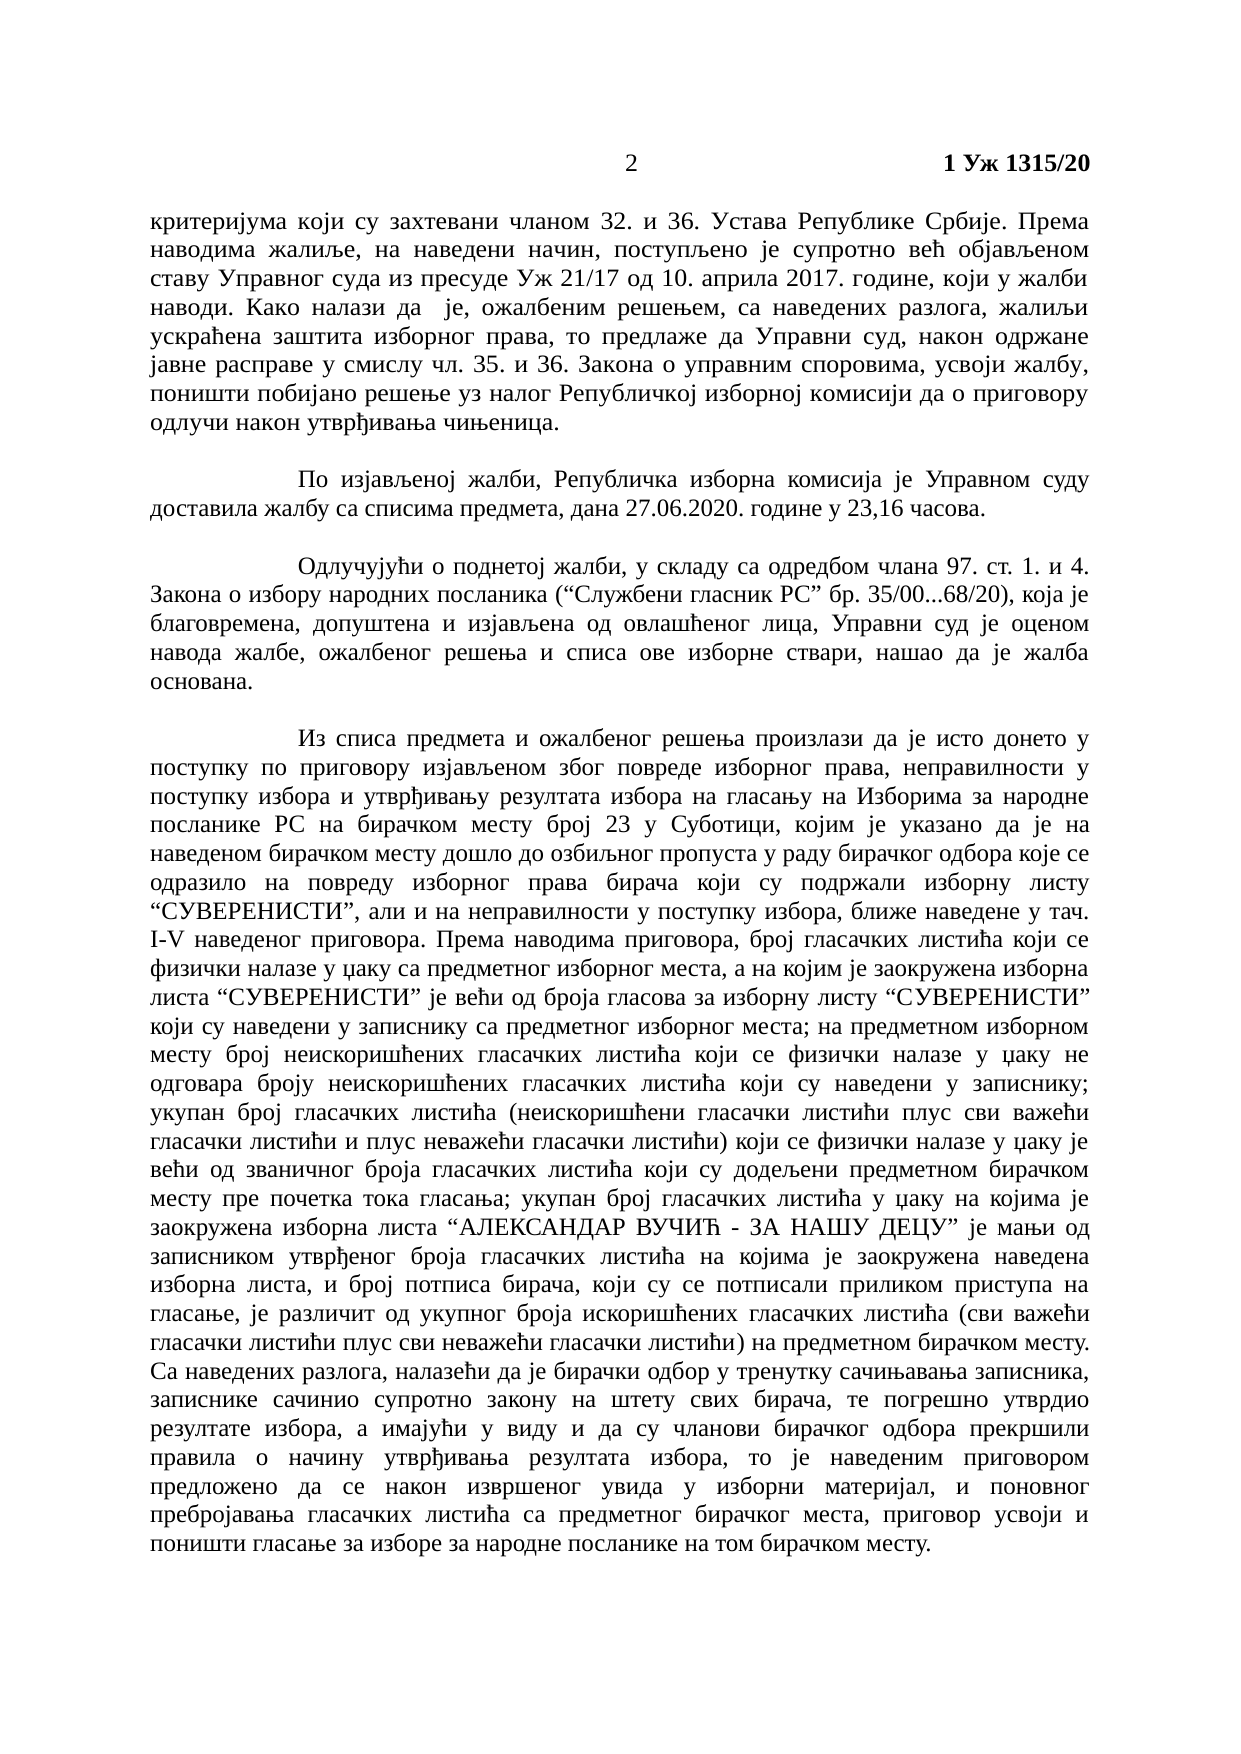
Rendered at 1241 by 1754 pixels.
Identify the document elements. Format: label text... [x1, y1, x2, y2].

text Из списа предмета и ожалбеног решења произлази да је исто донето у поступку по приговору изјављеном због повреде изборног права, неправилности у поступку избора и утврђивању резултата избора на гласању на Изборима за народне посланике РС на бирачком месту број 23 у Суботици, којим је указано да је на наведеном бирачком месту дошло до озбиљног пропуста у раду бирачког одбора које се одразило на повреду изборног права бирача који су подржали изборну листу “СУВЕРЕНИСТИ”, али и на неправилности у поступку избора, ближе наведене у тач. I-V наведеног приговора. Према наводима приговора, број гласачких листића који се физички налазе у џаку са предметног изборног места, а на којим је заокружена изборна листа “СУВЕРЕНИСТИ” је већи од броја гласова за изборну листу “СУВЕРЕНИСТИ” који су наведени у записнику са предметног изборног места; на предметном изборном месту број неискоришћених гласачких листића који се физички налазе у џаку не одговара броју неискоришћених гласачких листића који су наведени у записнику; укупан број гласачких листића (неискоришћени гласачки листићи плус сви важећи гласачки листићи и плус неважећи гласачки листићи) који се физички налазе у џаку је већи од званичног броја гласачких листића који су додељени предметном бирачком месту пре почетка тока гласања; укупан број гласачких листића у џаку на којима је заокружена изборна листа “АЛЕКСАНДАР ВУЧИЋ - ЗА НАШУ ДЕЦУ” је мањи од записником утврђеног броја гласачких листића на којима је заокружена наведена изборна листа, и број потписа бирача, који су се потписали приликом приступа на гласање, је различит од укупног броја искоришћених гласачких листића (сви важећи гласачки листићи плус сви неважећи гласачки листићи) на предметном бирачком месту. Са наведених разлога, налазећи да је бирачки одбор у тренутку сачињавања записника, записнике сачинио супротно закону на штету свих бирача, те погрешно утврдио резултате избора, а имајући у виду и да су чланови бирачког одбора прекршили правила о начину утврђивања резултата избора, то је наведеним приговором предложено да се након извршеног увида у изборни материјал, и поновног пребројавања гласачких листића са предметног бирачког места, приговор усвоји и поништи гласање за изборе за народне посланике на том бирачком месту. [150, 723, 1090, 1557]
text критеријума који су захтевани чланом 32. и 36. Устава Републике Србије. Према наводима жалиље, на наведени начин, поступљено је супротно већ објављеном ставу Управног суда из пресуде Уж 21/17 од 10. априла 2017. године, који у жалби наводи. Како налази да је, ожалбеним решењем, са наведених разлога, жалиљи ускраћена заштита изборног права, то предлаже да Управни суд, након одржане јавне расправе у смислу чл. 35. и 36. Закона о управним споровима, усвоји жалбу, поништи побијано решење уз налог Републичкој изборној комисији да о приговору одлучи након утврђивања чињеница. [150, 206, 1090, 436]
text По изјављеној жалби, Републичка изборна комисија је Управном суду доставила жалбу са списима предмета, дана 27.06.2020. године у 23,16 часова. [150, 464, 1090, 522]
text Одлучујући о поднетој жалби, у складу са одредбом члана 97. ст. 1. и 4. Закона о избору народних посланика (“Службени гласник РС” бр. 35/00...68/20), која је благовремена, допуштена и изјављена од овлашћеног лица, Управни суд је оценом навода жалбе, ожалбеног решења и списа ове изборне ствари, нашао да је жалба основана. [150, 551, 1090, 694]
